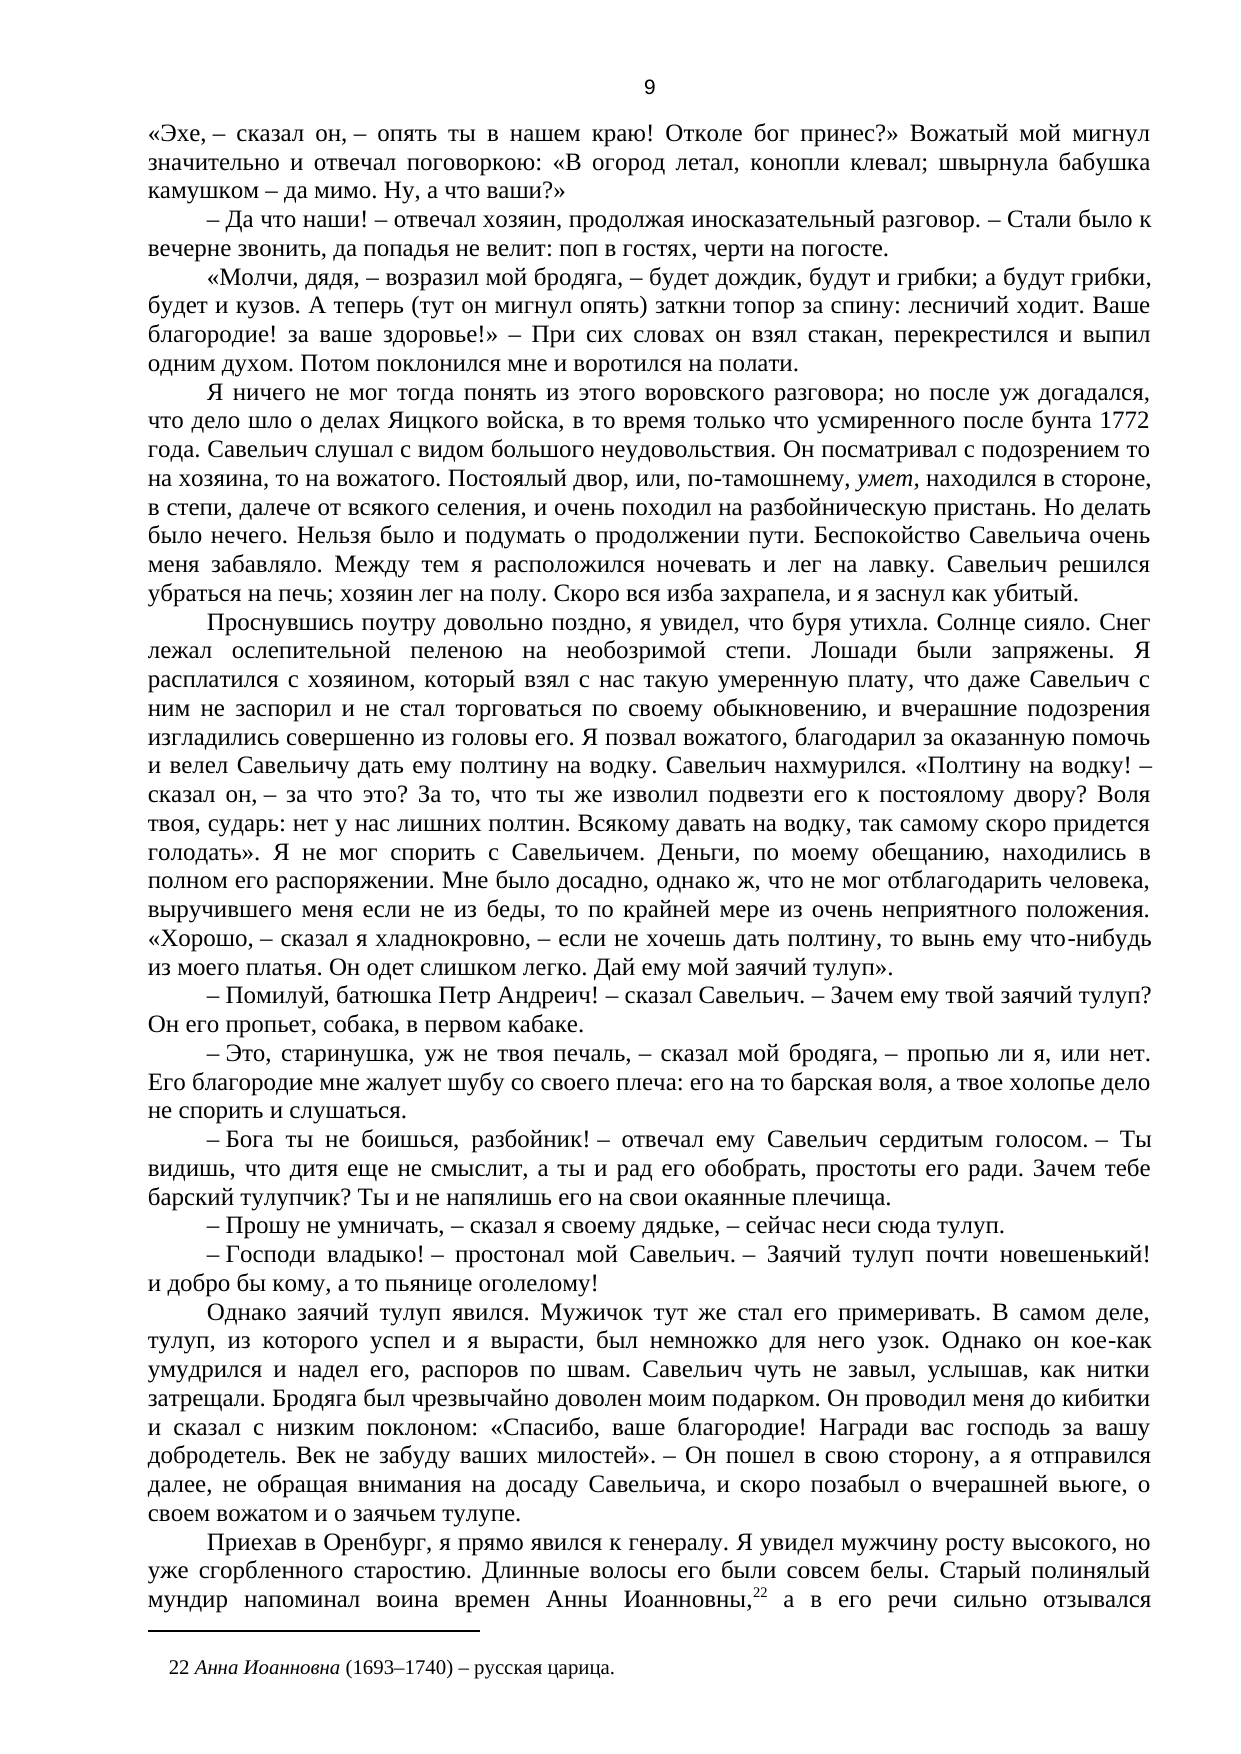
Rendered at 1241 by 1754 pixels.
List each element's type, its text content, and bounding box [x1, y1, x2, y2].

text Анна Иоанновна (1693–1740) – русская царица. [148, 1655, 1152, 1679]
text – Помилуй, батюшка Петр Андреич! – сказал Савельич. – Зачем ему твой заячий тулуп? Он его пропьет, собака, в первом кабаке. [148, 981, 1152, 1038]
text «Молчи, дядя, – возразил мой бродяга, – будет дождик, будут и грибки; а будут грибки, будет и кузов. А теперь (тут он мигнул опять) заткни топор за спину: лесничий ходит. Ваше благородие! за ваше здоровье!» – При сих словах он взял стакан, перекрестился и выпил одним духом. Потом поклонился мне и воротился на полати. [148, 262, 1152, 377]
text – Да что наши! – отвечал хозяин, продолжая иносказательный разговор. – Стали было к вечерне звонить, да попадья не велит: поп в гостях, черти на погосте. [148, 204, 1152, 262]
text Я ничего не мог тогда понять из этого воровского разговора; но после уж догадался, что дело шло о делах Яицкого войска, в то время только что усмиренного после бунта 1772 года. Савельич слушал с видом большого неудовольствия. Он посматривал с подозрением то на хозяина, то на вожатого. Постоялый двор, или, по‑тамошнему, умет, находился в стороне, в степи, далече от всякого селения, и очень походил на разбойническую пристань. Но делать было нечего. Нельзя было и подумать о продолжении пути. Беспокойство Савельича очень меня забавляло. Между тем я расположился ночевать и лег на лавку. Савельич решился убраться на печь; хозяин лег на полу. Скоро вся изба захрапела, и я заснул как убитый. [148, 377, 1152, 607]
text – Бога ты не боишься, разбойник! – отвечал ему Савельич сердитым голосом. – Ты видишь, что дитя еще не смыслит, а ты и рад его обобрать, простоты его ради. Зачем тебе барский тулупчик? Ты и не напялишь его на свои окаянные плечища. [148, 1124, 1152, 1211]
text – Это, старинушка, уж не твоя печаль, – сказал мой бродяга, – пропью ли я, или нет. Его благородие мне жалует шубу со своего плеча: его на то барская воля, а твое холопье дело не спорить и слушаться. [148, 1038, 1152, 1124]
text «Эхе, – сказал он, – опять ты в нашем краю! Отколе бог принес?» Вожатый мой мигнул значительно и отвечал поговоркою: «В огород летал, конопли клевал; швырнула бабушка камушком – да мимо. Ну, а что ваши?» [148, 118, 1152, 204]
text Приехав в Оренбург, я прямо явился к генералу. Я увидел мужчину росту высокого, но уже сгорбленного старостию. Длинные волосы его были совсем белы. Старый полинялый мундир напоминал воина времен Анны Иоанновны, а в его речи сильно отзывался [148, 1527, 1152, 1613]
text – Прошу не умничать, – сказал я своему дядьке, – сейчас неси сюда тулуп. [148, 1211, 1152, 1239]
text Однако заячий тулуп явился. Мужичок тут же стал его примеривать. В самом деле, тулуп, из которого успел и я вырасти, был немножко для него узок. Однако он кое‑как умудрился и надел его, распоров по швам. Савельич чуть не завыл, услышав, как нитки затрещали. Бродяга был чрезвычайно доволен моим подарком. Он проводил меня до кибитки и сказал с низким поклоном: «Спасибо, ваше благородие! Награди вас господь за вашу добродетель. Век не забуду ваших милостей». – Он пошел в свою сторону, а я отправился далее, не обращая внимания на досаду Савельича, и скоро позабыл о вчерашней вьюге, о своем вожатом и о заячьем тулупе. [148, 1297, 1152, 1527]
text – Господи владыко! – простонал мой Савельич. – Заячий тулуп почти новешенький! и добро бы кому, а то пьянице оголелому! [148, 1239, 1152, 1297]
text Проснувшись поутру довольно поздно, я увидел, что буря утихла. Солнце сияло. Снег лежал ослепительной пеленою на необозримой степи. Лошади были запряжены. Я расплатился с хозяином, который взял с нас такую умеренную плату, что даже Савельич с ним не заспорил и не стал торговаться по своему обыкновению, и вчерашние подозрения изгладились совершенно из головы его. Я позвал вожатого, благодарил за оказанную помочь и велел Савельичу дать ему полтину на водку. Савельич нахмурился. «Полтину на водку! – сказал он, – за что это? За то, что ты же изволил подвезти его к постоялому двору? Воля твоя, сударь: нет у нас лишних полтин. Всякому давать на водку, так самому скоро придется голодать». Я не мог спорить с Савельичем. Деньги, по моему обещанию, находились в полном его распоряжении. Мне было досадно, однако ж, что не мог отблагодарить человека, выручившего меня если не из беды, то по крайней мере из очень неприятного положения. «Хорошо, – сказал я хладнокровно, – если не хочешь дать полтину, то вынь ему что‑нибудь из моего платья. Он одет слишком легко. Дай ему мой заячий тулуп». [148, 607, 1152, 981]
